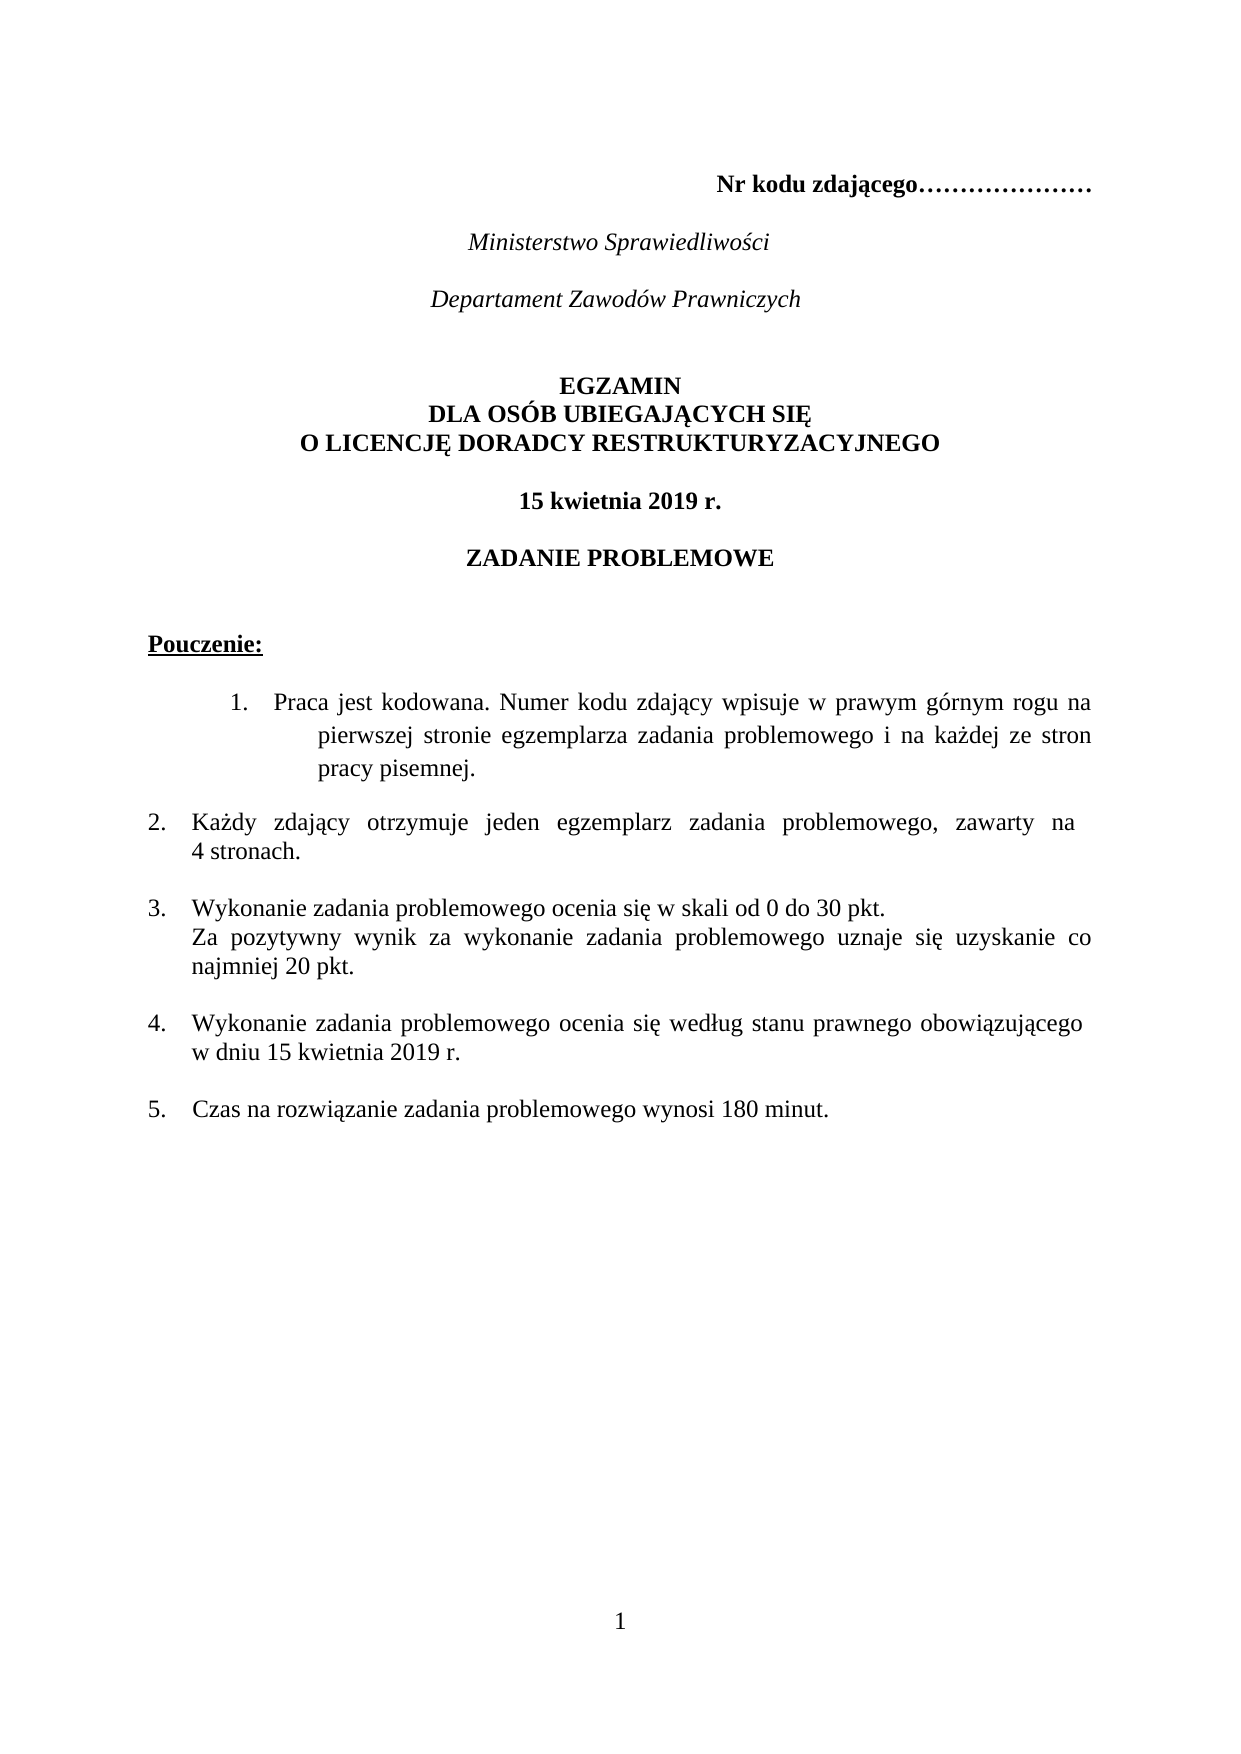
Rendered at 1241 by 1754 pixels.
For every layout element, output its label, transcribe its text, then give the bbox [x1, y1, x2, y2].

text Departament Zawodów Prawniczych [148, 284, 1093, 313]
text Ministerstwo Sprawiedliwości [148, 227, 1093, 256]
text Nr kodu zdającego………………… [148, 169, 1093, 198]
text ZADANIE PROBLEMOWE [148, 543, 1093, 572]
text 2. Każdy zdający otrzymuje jeden egzemplarz zadania problemowego, zawarty na 4 stronach. [148, 807, 1093, 864]
text DLA OSÓB UBIEGAJĄCYCH SIĘ [148, 399, 1093, 428]
text EGZAMIN [148, 371, 1093, 399]
text 3. Wykonanie zadania problemowego ocenia się w skali od 0 do 30 pkt. [148, 893, 1093, 922]
text O LICENCJĘ DORADCY RESTRUKTURYZACYJNEGO [148, 428, 1093, 457]
text 5. Czas na rozwiązanie zadania problemowego wynosi 180 minut. [148, 1094, 1093, 1123]
text 15 kwietnia 2019 r. [148, 486, 1093, 514]
text Pouczenie: [148, 629, 1093, 658]
text Za pozytywny wynik za wykonanie zadania problemowego uznaje się uzyskanie co najmniej 20 pkt. [148, 922, 1093, 979]
list Praca jest kodowana. Numer kodu zdający wpisuje w prawym górnym rogu na pierwszej stronie egzemplarza zadania problemowego i na każdej ze stron pracy pisemnej. [229, 687, 1093, 782]
text 4. Wykonanie zadania problemowego ocenia się według stanu prawnego obowiązującego w dniu 15 kwietnia 2019 r. [148, 1008, 1093, 1066]
